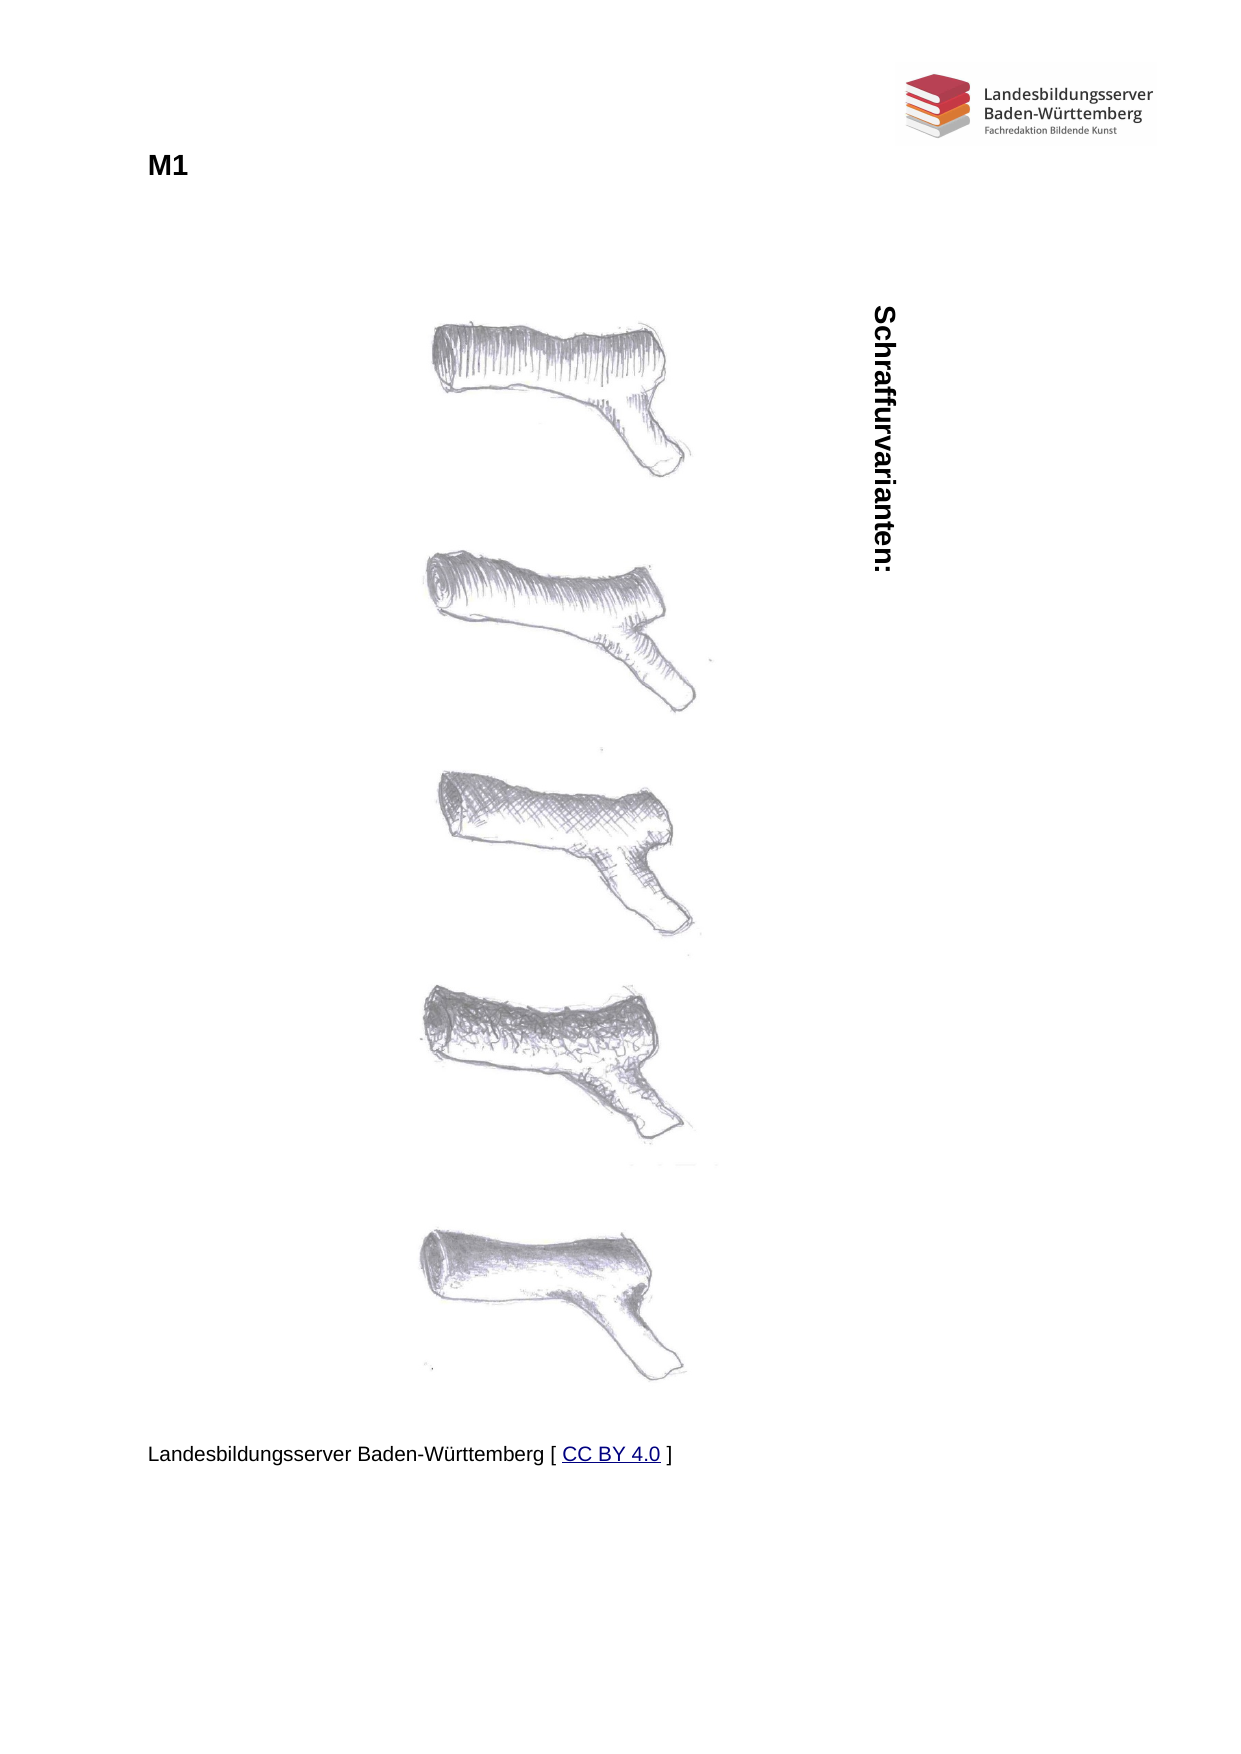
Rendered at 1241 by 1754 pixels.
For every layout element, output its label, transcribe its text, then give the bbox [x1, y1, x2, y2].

text Landesbildungsserver Baden-Württemberg [ CC BY 4.0 ] [148, 1441, 1093, 1465]
text M1 [148, 148, 1093, 181]
text Schraffurvarianten: [869, 305, 902, 760]
